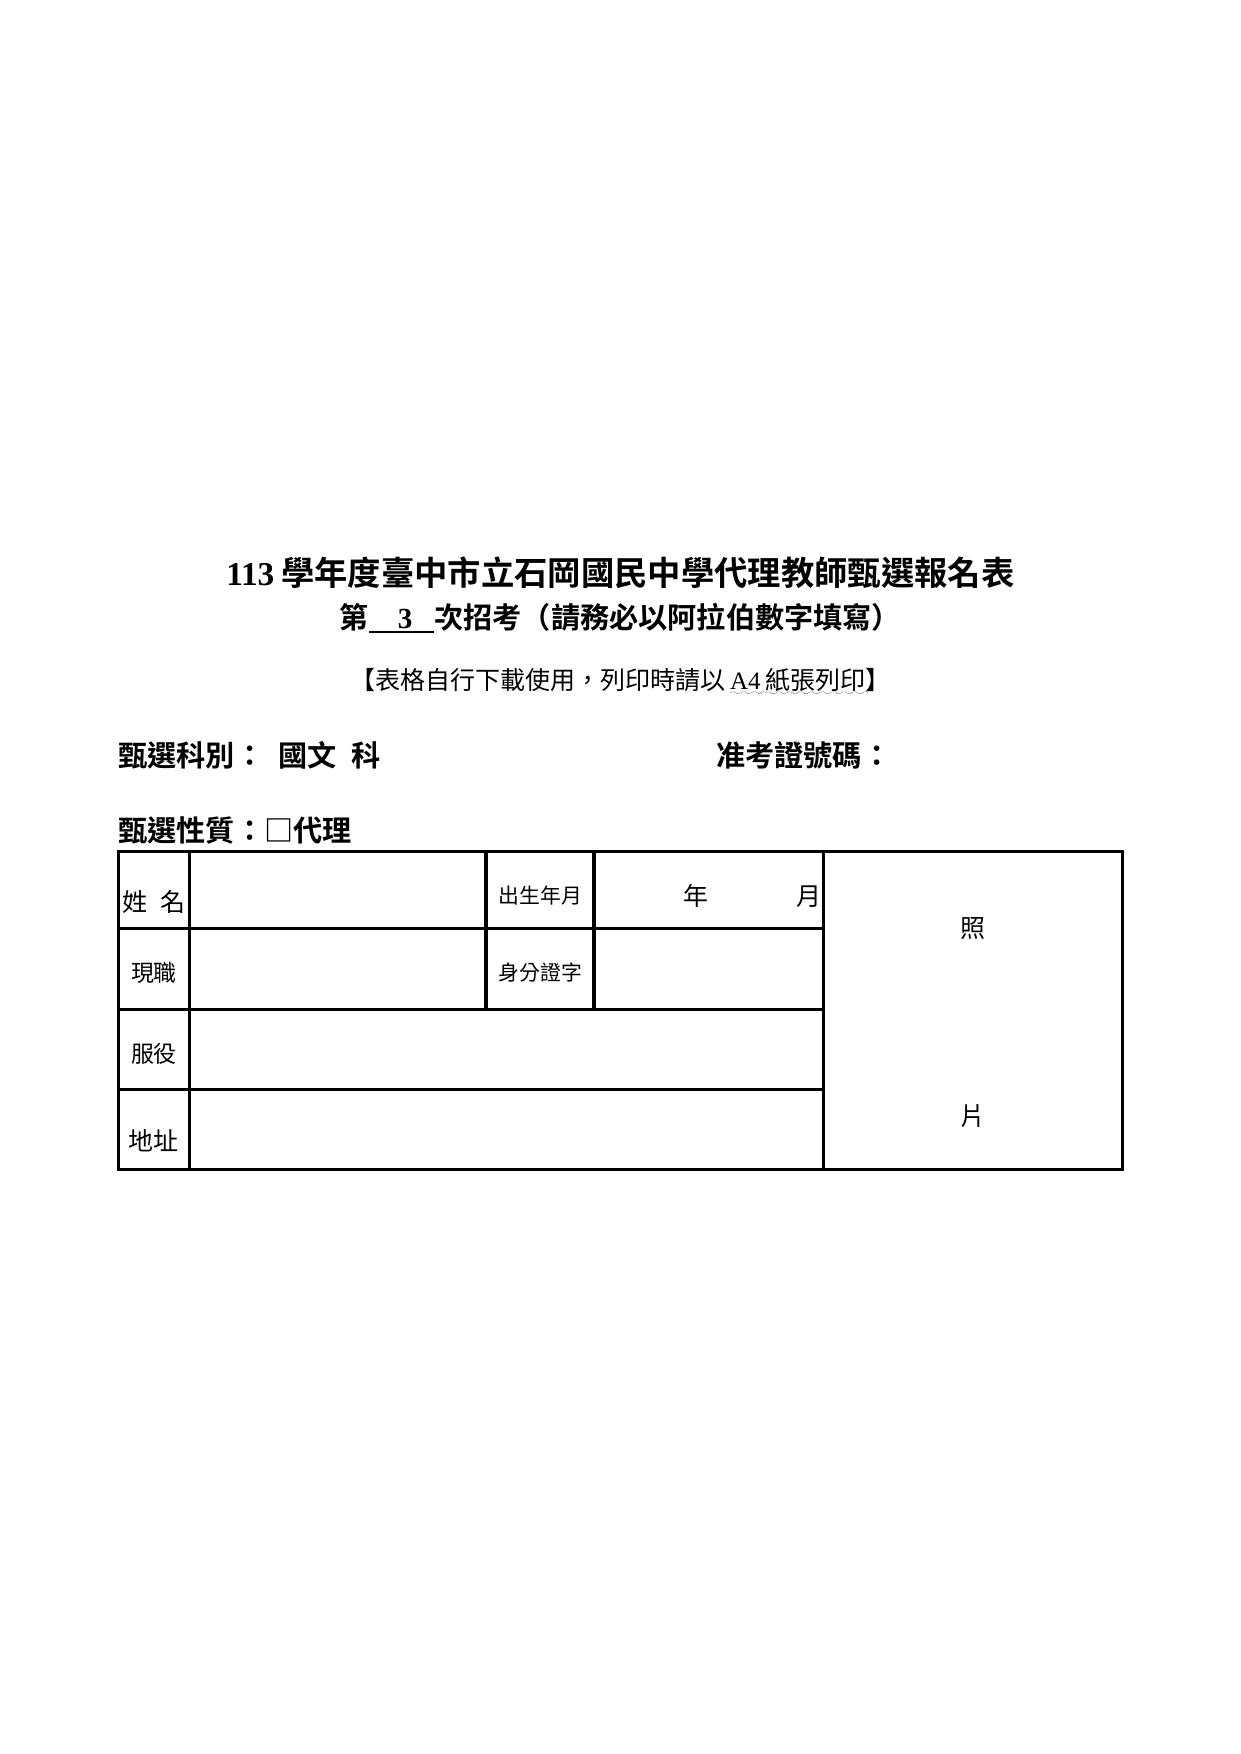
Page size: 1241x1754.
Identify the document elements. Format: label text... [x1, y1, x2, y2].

text 甄選性質：□代理 [118, 787, 1122, 850]
table_header 照 片 務必確實黏貼 [825, 853, 1121, 1168]
table_header 姓 名 [120, 853, 188, 927]
table_cell [596, 930, 822, 1007]
text 113學年度臺中市立石岡國民中學代理教師甄選報名表 [118, 547, 1122, 595]
table_cell [191, 1091, 822, 1168]
table_cell 服役 情形 [120, 1011, 188, 1088]
text 【表格自行下載使用，列印時請以A4紙張列印】 [118, 637, 1122, 700]
table_header [191, 853, 484, 927]
table_header 年 月 日 [596, 853, 822, 927]
table_cell 地址 [120, 1091, 188, 1168]
text 第 3 次招考（請務必以阿拉伯數字填寫） [118, 595, 1122, 637]
text 甄選科別： 國文 科 准考證號碼： [118, 712, 1122, 775]
table_cell [191, 930, 484, 1007]
table_cell 現職機關學校 [120, 930, 188, 1007]
table_cell 身分證字號 [488, 930, 592, 1007]
table_cell □免役 □役畢 □服役中 [191, 1011, 822, 1088]
table_header 出生年月日 [488, 853, 592, 927]
